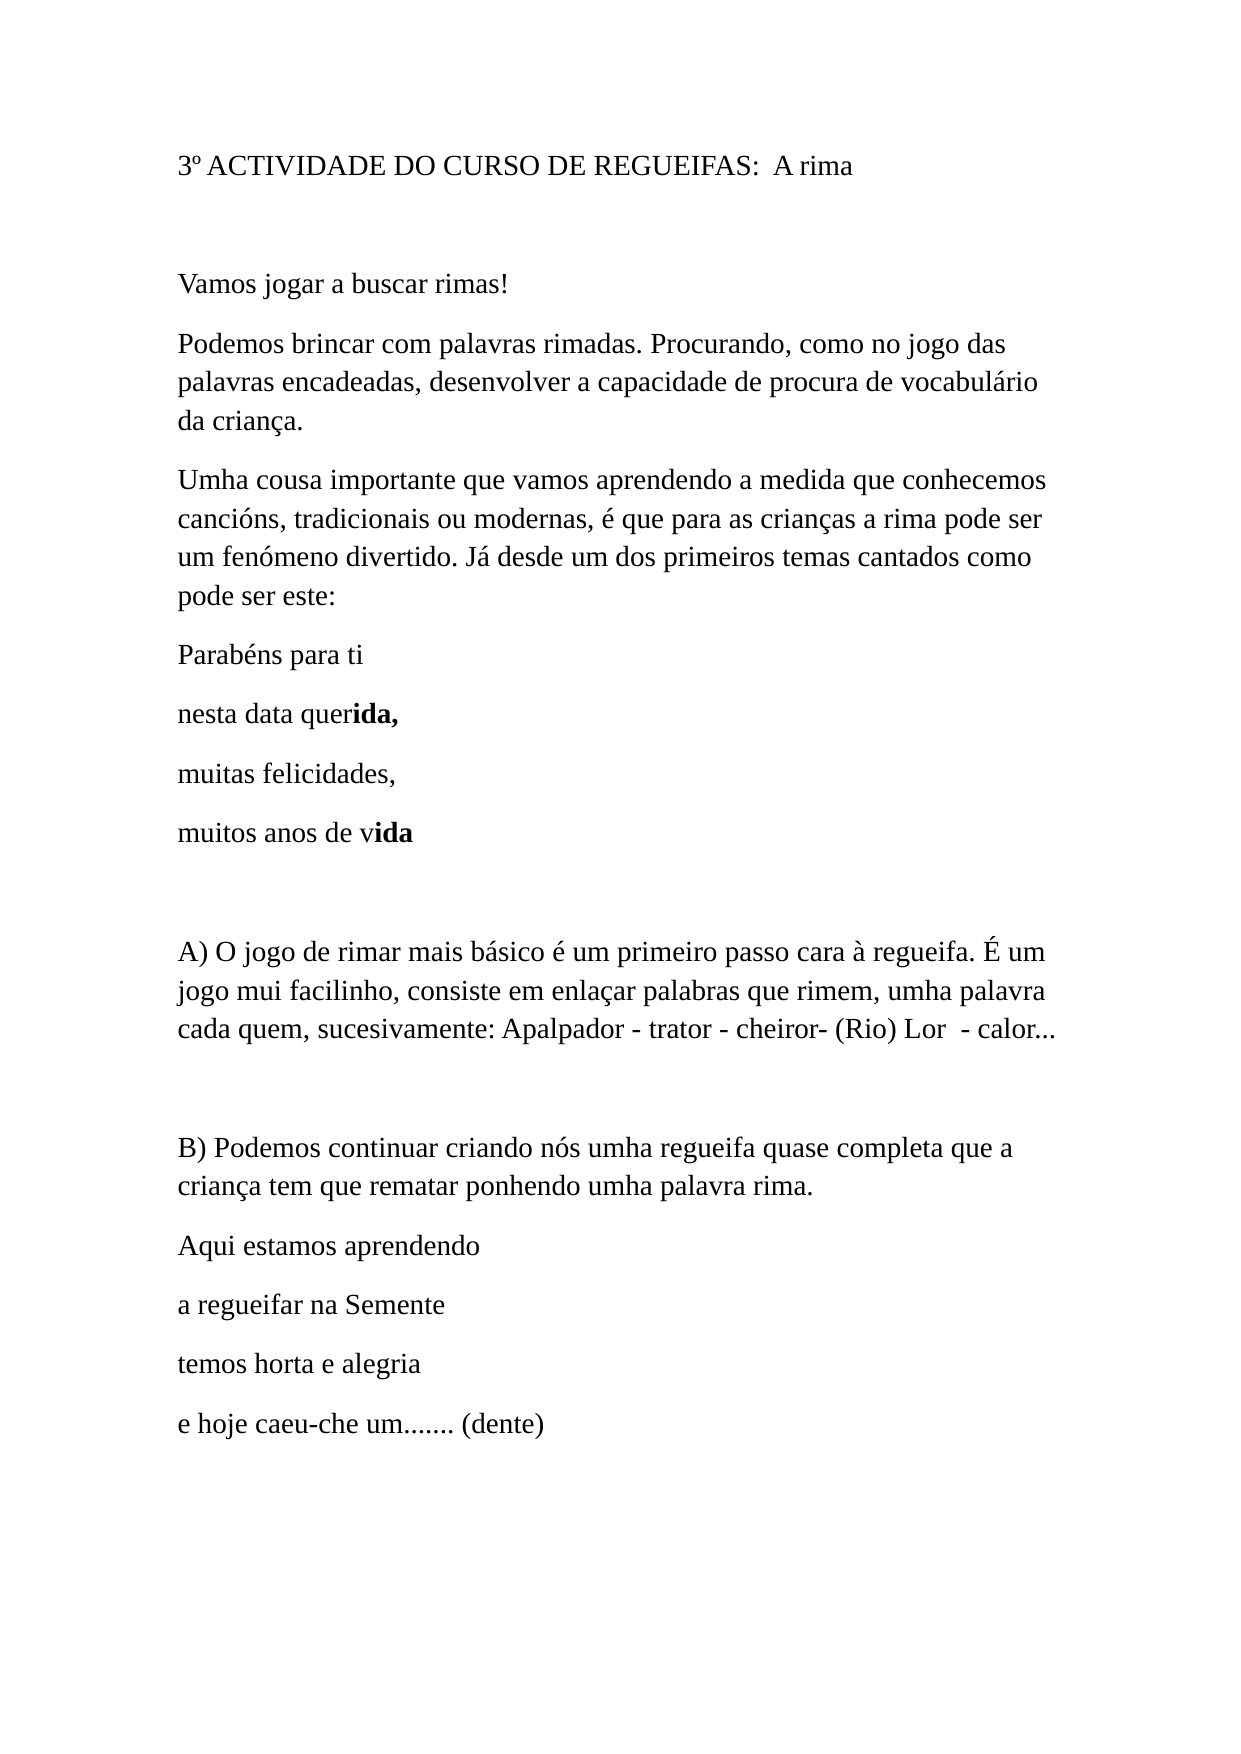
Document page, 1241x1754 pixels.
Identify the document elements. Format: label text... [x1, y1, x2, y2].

text a regueifar na Semente [177, 1287, 1063, 1321]
text 3º ACTIVIDADE DO CURSO DE REGUEIFAS: A rima [177, 148, 1063, 181]
text muitas felicidades, [177, 756, 1063, 789]
text Podemos brincar com palavras rimadas. Procurando, como no jogo das palavras encadeadas, desenvolver a capacidade de procura de vocabulário da criança. [177, 326, 1063, 436]
text Vamos jogar a buscar rimas! [177, 266, 1063, 300]
text B) Podemos continuar criando nós umha regueifa quase completa que a criança tem que rematar ponhendo umha palavra rima. [177, 1130, 1063, 1202]
text nesta data querida, [177, 697, 1063, 730]
text e hoje caeu-che um....... (dente) [177, 1406, 1063, 1439]
text Parabéns para ti [177, 637, 1063, 671]
text temos horta e alegria [177, 1347, 1063, 1380]
text Aqui estamos aprendendo [177, 1228, 1063, 1261]
text A) O jogo de rimar mais básico é um primeiro passo cara à regueifa. É um jogo mui facilinho, consiste em enlaçar palabras que rimem, umha palavra cada quem, sucesivamente: Apalpador - trator - cheiror- (Rio) Lor - calor... [177, 934, 1063, 1045]
text muitos anos de vida [177, 815, 1063, 849]
text Umha cousa importante que vamos aprendendo a medida que conhecemos cancións, tradicionais ou modernas, é que para as crianças a rima pode ser um fenómeno divertido. Já desde um dos primeiros temas cantados como pode ser este: [177, 462, 1063, 611]
